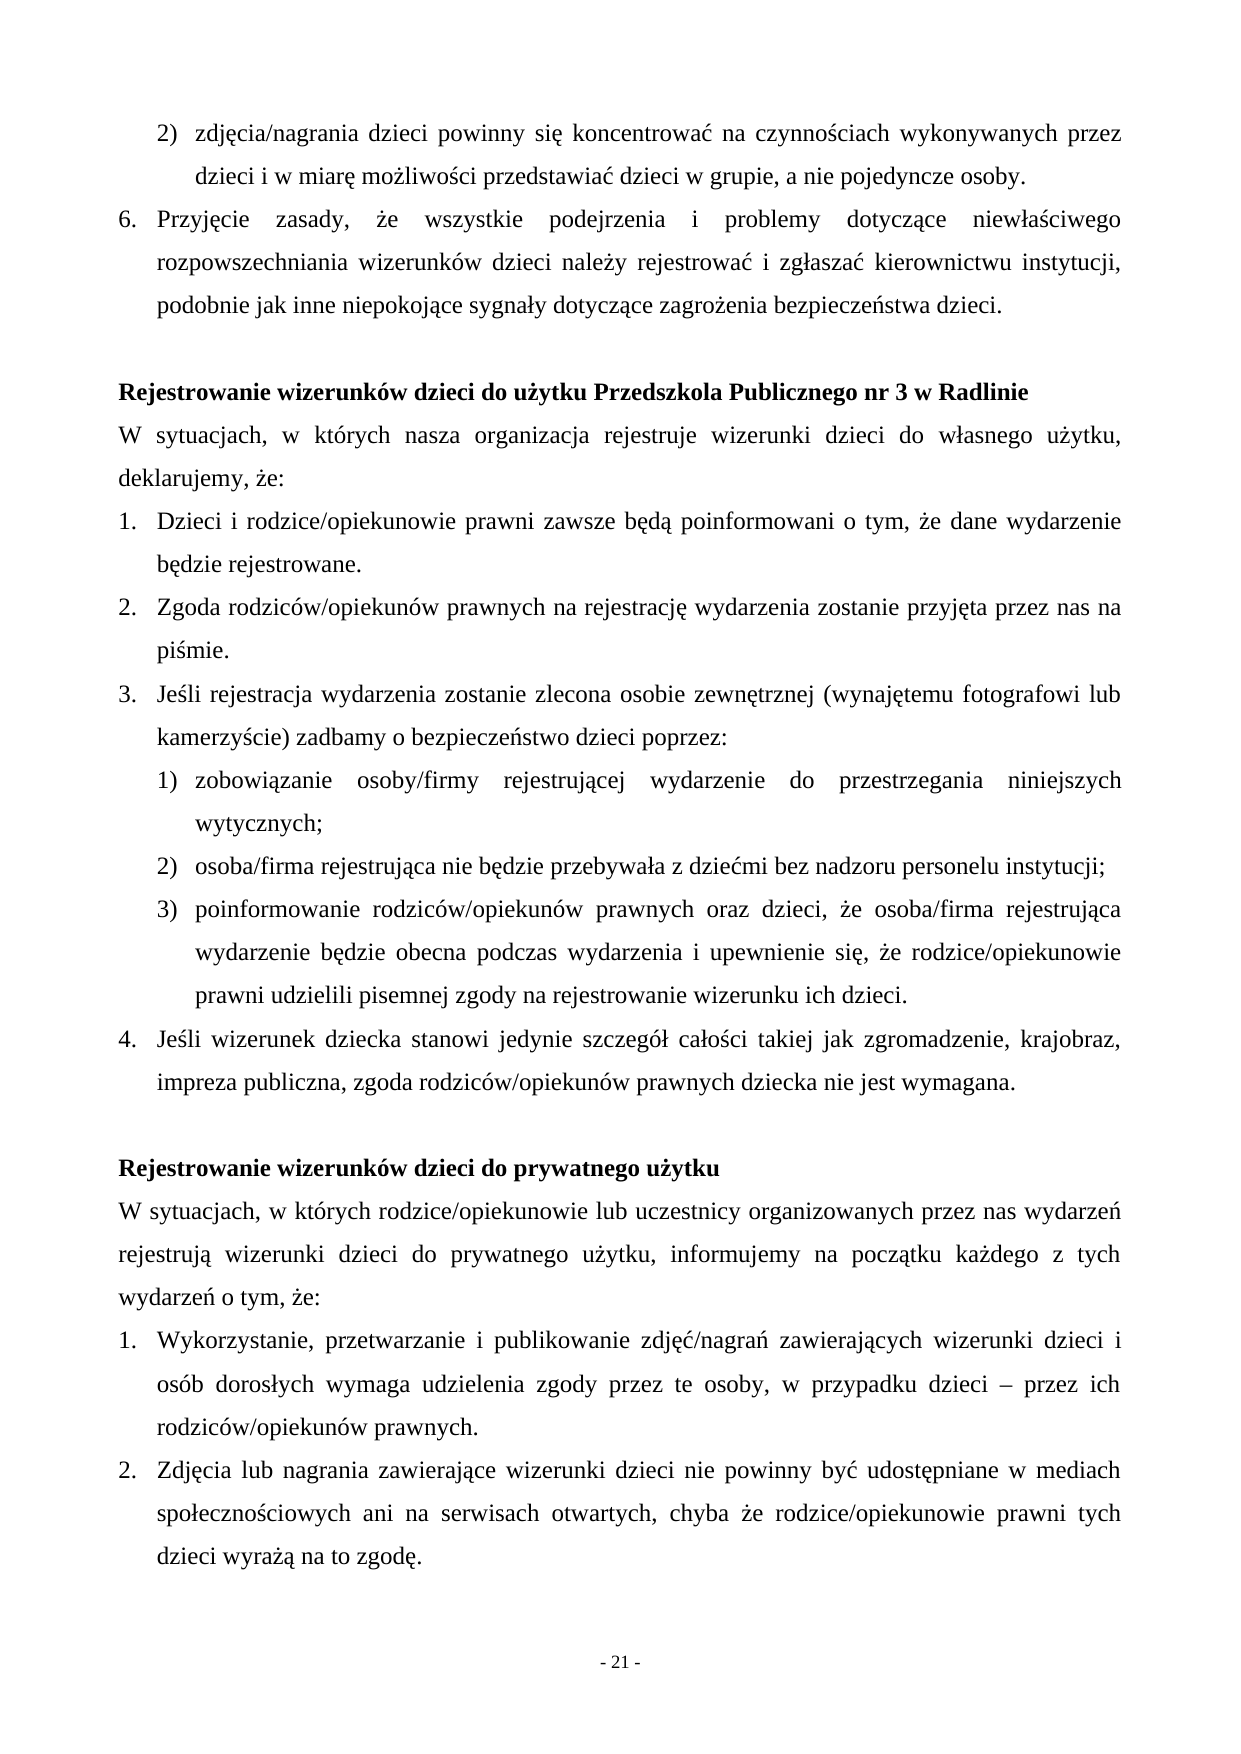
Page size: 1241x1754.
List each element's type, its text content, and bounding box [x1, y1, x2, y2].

text W sytuacjach, w których nasza organizacja rejestruje wizerunki dzieci do własnego użytku, deklarujemy, że: [118, 420, 1122, 492]
list osoba/firma rejestrująca nie będzie przebywała z dziećmi bez nadzoru personelu instytucji; [157, 851, 1122, 880]
list Przyjęcie zasady, że wszystkie podejrzenia i problemy dotyczące niewłaściwego rozpowszechniania wizerunków dzieci należy rejestrować i zgłaszać kierownictwu instytucji, podobnie jak inne niepokojące sygnały dotyczące zagrożenia bezpieczeństwa dzieci. [118, 204, 1122, 319]
text Rejestrowanie wizerunków dzieci do użytku Przedszkola Publicznego nr 3 w Radlinie [118, 377, 1122, 406]
list zobowiązanie osoby/firmy rejestrującej wydarzenie do przestrzegania niniejszych wytycznych; [157, 765, 1122, 837]
list Jeśli rejestracja wydarzenia zostanie zlecona osobie zewnętrznej (wynajętemu fotografowi lub kamerzyście) zadbamy o bezpieczeństwo dzieci poprzez: [118, 679, 1122, 751]
list Dzieci i rodzice/opiekunowie prawni zawsze będą poinformowani o tym, że dane wydarzenie będzie rejestrowane. [118, 506, 1122, 578]
list zdjęcia/nagrania dzieci powinny się koncentrować na czynnościach wykonywanych przez dzieci i w miarę możliwości przedstawiać dzieci w grupie, a nie pojedyncze osoby. [157, 118, 1122, 190]
list Zdjęcia lub nagrania zawierające wizerunki dzieci nie powinny być udostępniane w mediach społecznościowych ani na serwisach otwartych, chyba że rodzice/opiekunowie prawni tych dzieci wyrażą na to zgodę. [118, 1455, 1122, 1570]
list Wykorzystanie, przetwarzanie i publikowanie zdjęć/nagrań zawierających wizerunki dzieci i osób dorosłych wymaga udzielenia zgody przez te osoby, w przypadku dzieci – przez ich rodziców/opiekunów prawnych. [118, 1326, 1122, 1441]
list Jeśli wizerunek dziecka stanowi jedynie szczegół całości takiej jak zgromadzenie, krajobraz, impreza publiczna, zgoda rodziców/opiekunów prawnych dziecka nie jest wymagana. [118, 1024, 1122, 1096]
text Rejestrowanie wizerunków dzieci do prywatnego użytku [118, 1153, 1122, 1182]
list poinformowanie rodziców/opiekunów prawnych oraz dzieci, że osoba/firma rejestrująca wydarzenie będzie obecna podczas wydarzenia i upewnienie się, że rodzice/opiekunowie prawni udzielili pisemnej zgody na rejestrowanie wizerunku ich dzieci. [157, 894, 1122, 1009]
list Zgoda rodziców/opiekunów prawnych na rejestrację wydarzenia zostanie przyjęta przez nas na piśmie. [118, 592, 1122, 664]
text W sytuacjach, w których rodzice/opiekunowie lub uczestnicy organizowanych przez nas wydarzeń rejestrują wizerunki dzieci do prywatnego użytku, informujemy na początku każdego z tych wydarzeń o tym, że: [118, 1196, 1122, 1311]
